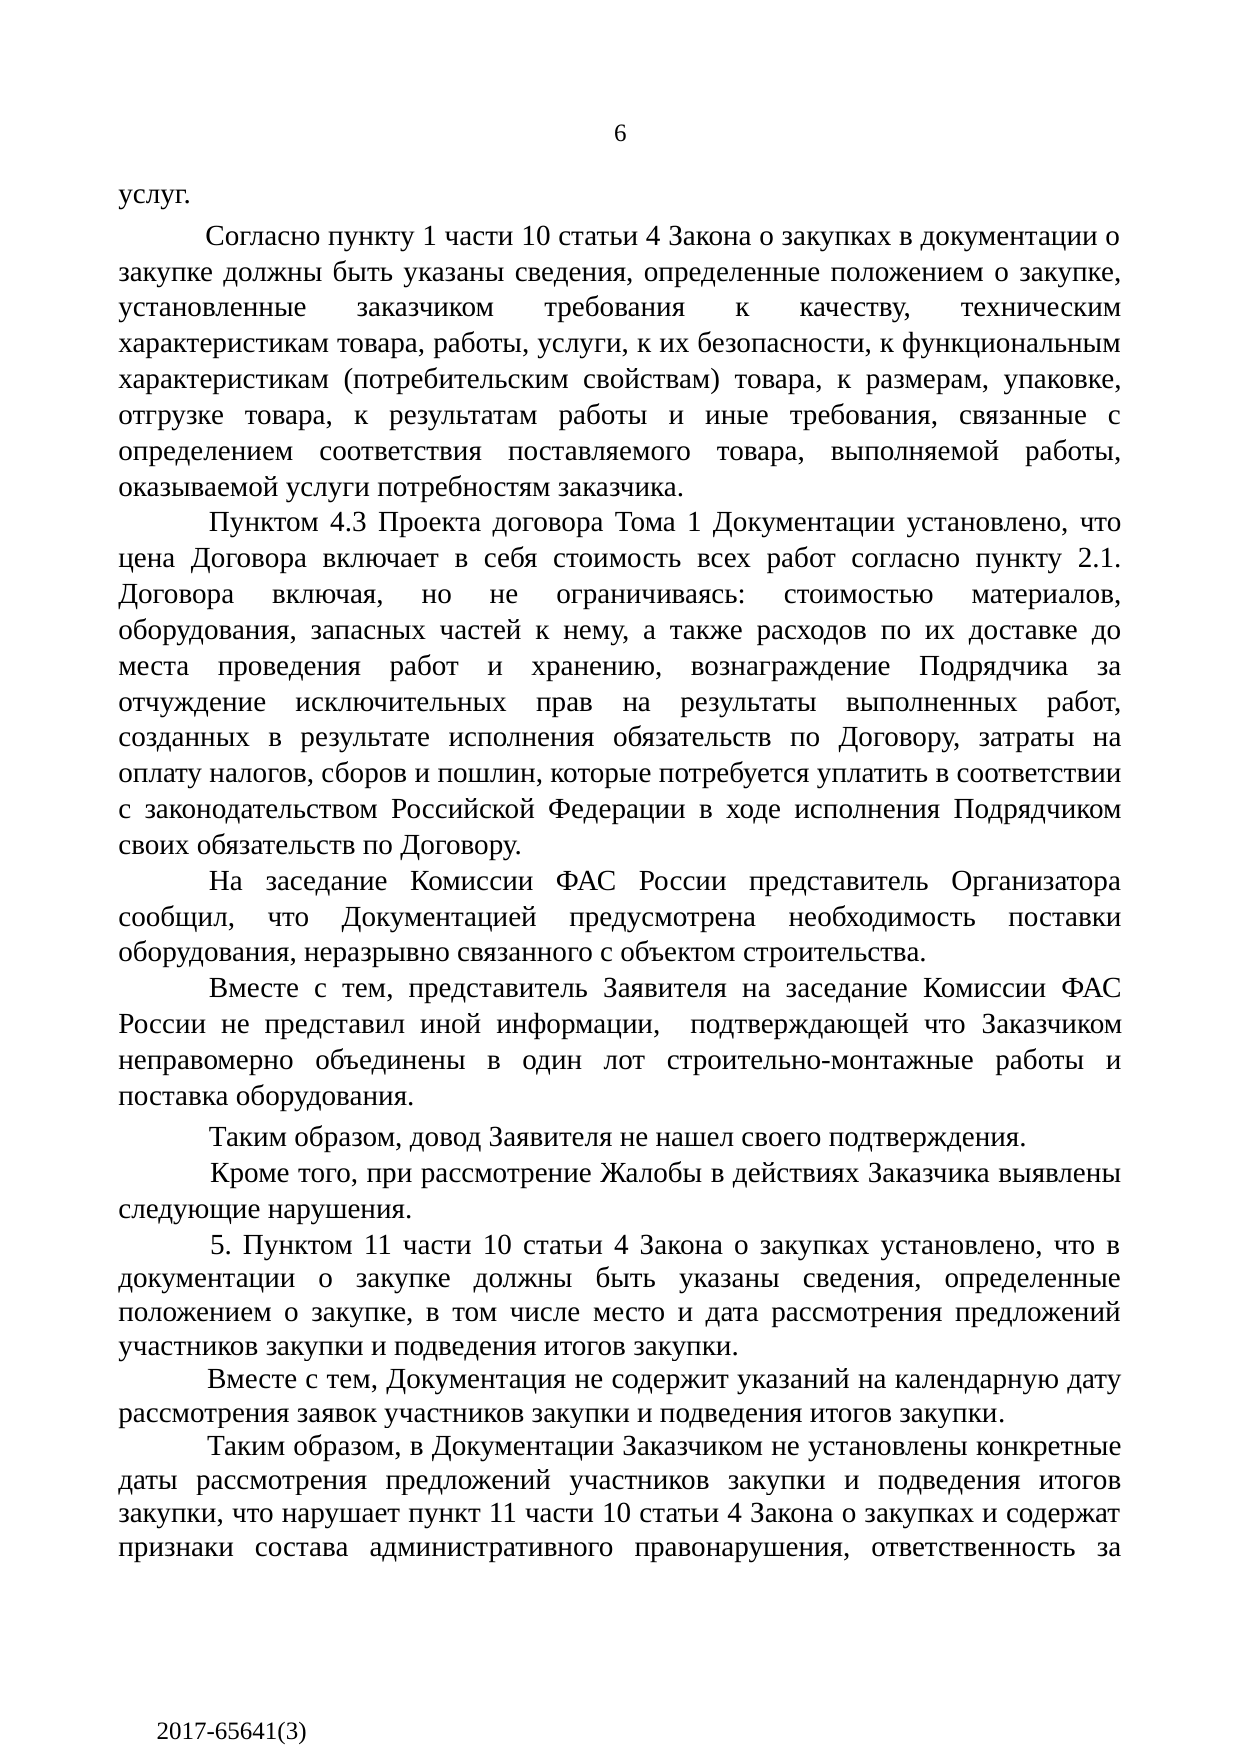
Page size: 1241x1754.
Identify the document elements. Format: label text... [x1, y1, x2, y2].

text Таким образом, в Документации Заказчиком не установлены конкретные даты рассмотрения предложений участников закупки и подведения итогов закупки, что нарушает пункт 11 части 10 статьи 4 Закона о закупках и содержат признаки состава административного правонарушения, ответственность за [118, 1428, 1122, 1562]
text Таким образом, довод Заявителя не нашел своего подтверждения. [118, 1119, 1122, 1153]
text Вместе с тем, Документация не содержит указаний на календарную дату рассмотрения заявок участников закупки и подведения итогов закупки. [118, 1361, 1122, 1428]
text 5. Пунктом 11 части 10 статьи 4 Закона о закупках установлено, что в документации о закупке должны быть указаны сведения, определенные положением о закупке, в том числе место и дата рассмотрения предложений участников закупки и подведения итогов закупки. [118, 1227, 1122, 1361]
text Кроме того, при рассмотрение Жалобы в действиях Заказчика выявлены следующие нарушения. [118, 1155, 1122, 1225]
text услуг. [118, 176, 1122, 210]
text На заседание Комиссии ФАС России представитель Организатора сообщил, что Документацией предусмотрена необходимость поставки оборудования, неразрывно связанного с объектом строительства. [118, 863, 1122, 968]
text Пунктом 4.3 Проекта договора Тома 1 Документации установлено, что цена Договора включает в себя стоимость всех работ согласно пункту 2.1. Договора включая, но не ограничиваясь: стоимостью материалов, оборудования, запасных частей к нему, а также расходов по их доставке до места проведения работ и хранению, вознаграждение Подрядчика за отчуждение исключительных прав на результаты выполненных работ, созданных в результате исполнения обязательств по Договору, затраты на оплату налогов, сборов и пошлин, которые потребуется уплатить в соответствии с законодательством Российской Федерации в ходе исполнения Подрядчиком своих обязательств по Договору. [118, 504, 1122, 861]
text Вместе с тем, представитель Заявителя на заседание Комиссии ФАС России не представил иной информации, подтверждающей что Заказчиком неправомерно объединены в один лот строительно-монтажные работы и поставка оборудования. [118, 970, 1122, 1111]
text Согласно пункту 1 части 10 статьи 4 Закона о закупках в документации о закупке должны быть указаны сведения, определенные положением о закупке, установленные заказчиком требования к качеству, техническим характеристикам товара, работы, услуги, к их безопасности, к функциональным характеристикам (потребительским свойствам) товара, к размерам, упаковке, отгрузке товара, к результатам работы и иные требования, связанные с определением соответствия поставляемого товара, выполняемой работы, оказываемой услуги потребностям заказчика. [118, 218, 1122, 502]
